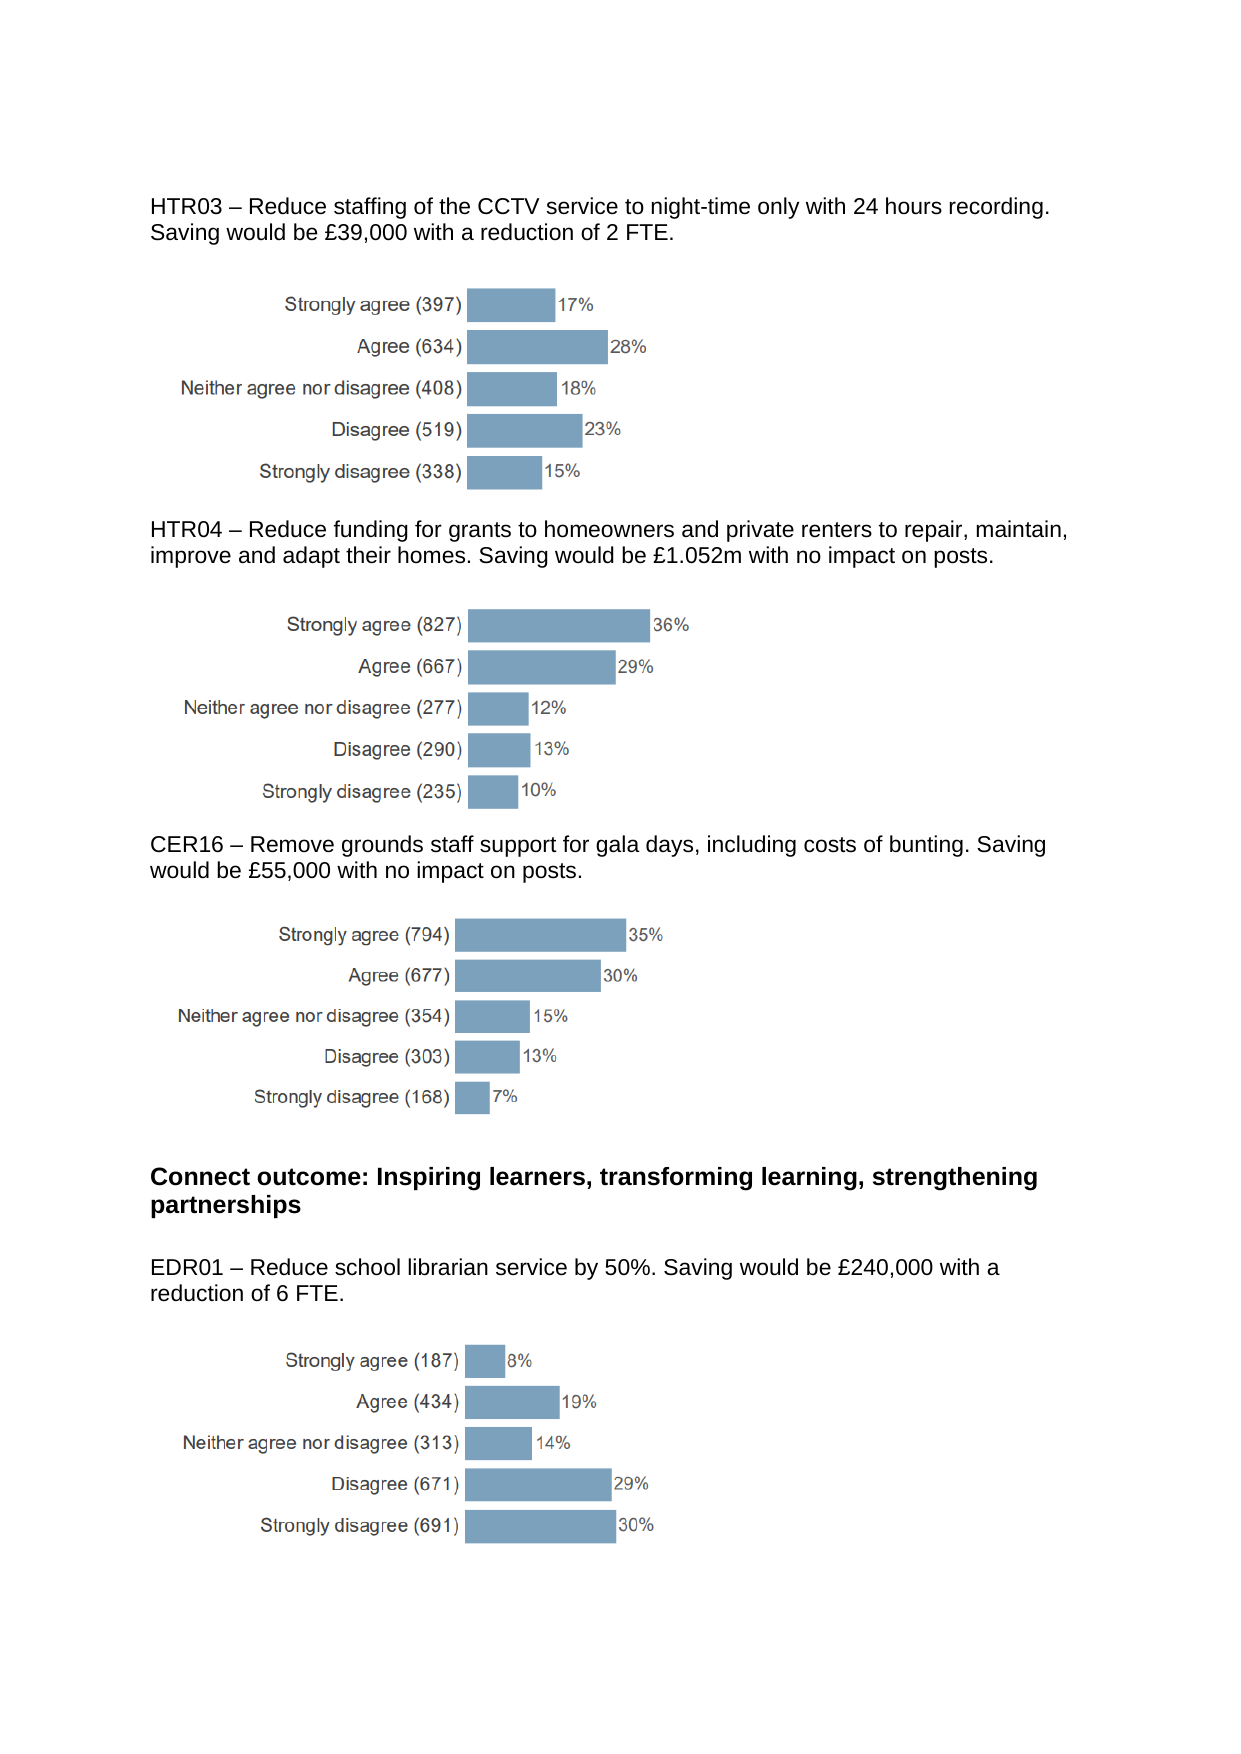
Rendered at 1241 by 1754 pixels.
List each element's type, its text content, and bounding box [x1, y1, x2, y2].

subtitle Connect outcome: Inspiring learners, transforming learning, strengthening partnerships [150, 1162, 1090, 1219]
text EDR01 – Reduce school librarian service by 50%. Saving would be £240,000 with a reduction of 6 FTE. [150, 1227, 1090, 1307]
text HTR03 – Reduce staffing of the CCTV service to night-time only with 24 hours recording. Saving would be £39,000 with a reduction of 2 FTE. [150, 193, 1090, 246]
text HTR04 – Reduce funding for grants to homeowners and private renters to repair, maintain, improve and adapt their homes. Saving would be £1.052m with no impact on posts. [150, 516, 1090, 569]
text CER16 – Remove grounds staff support for gala days, including costs of bunting. Saving would be £55,000 with no impact on posts. [150, 831, 1090, 884]
